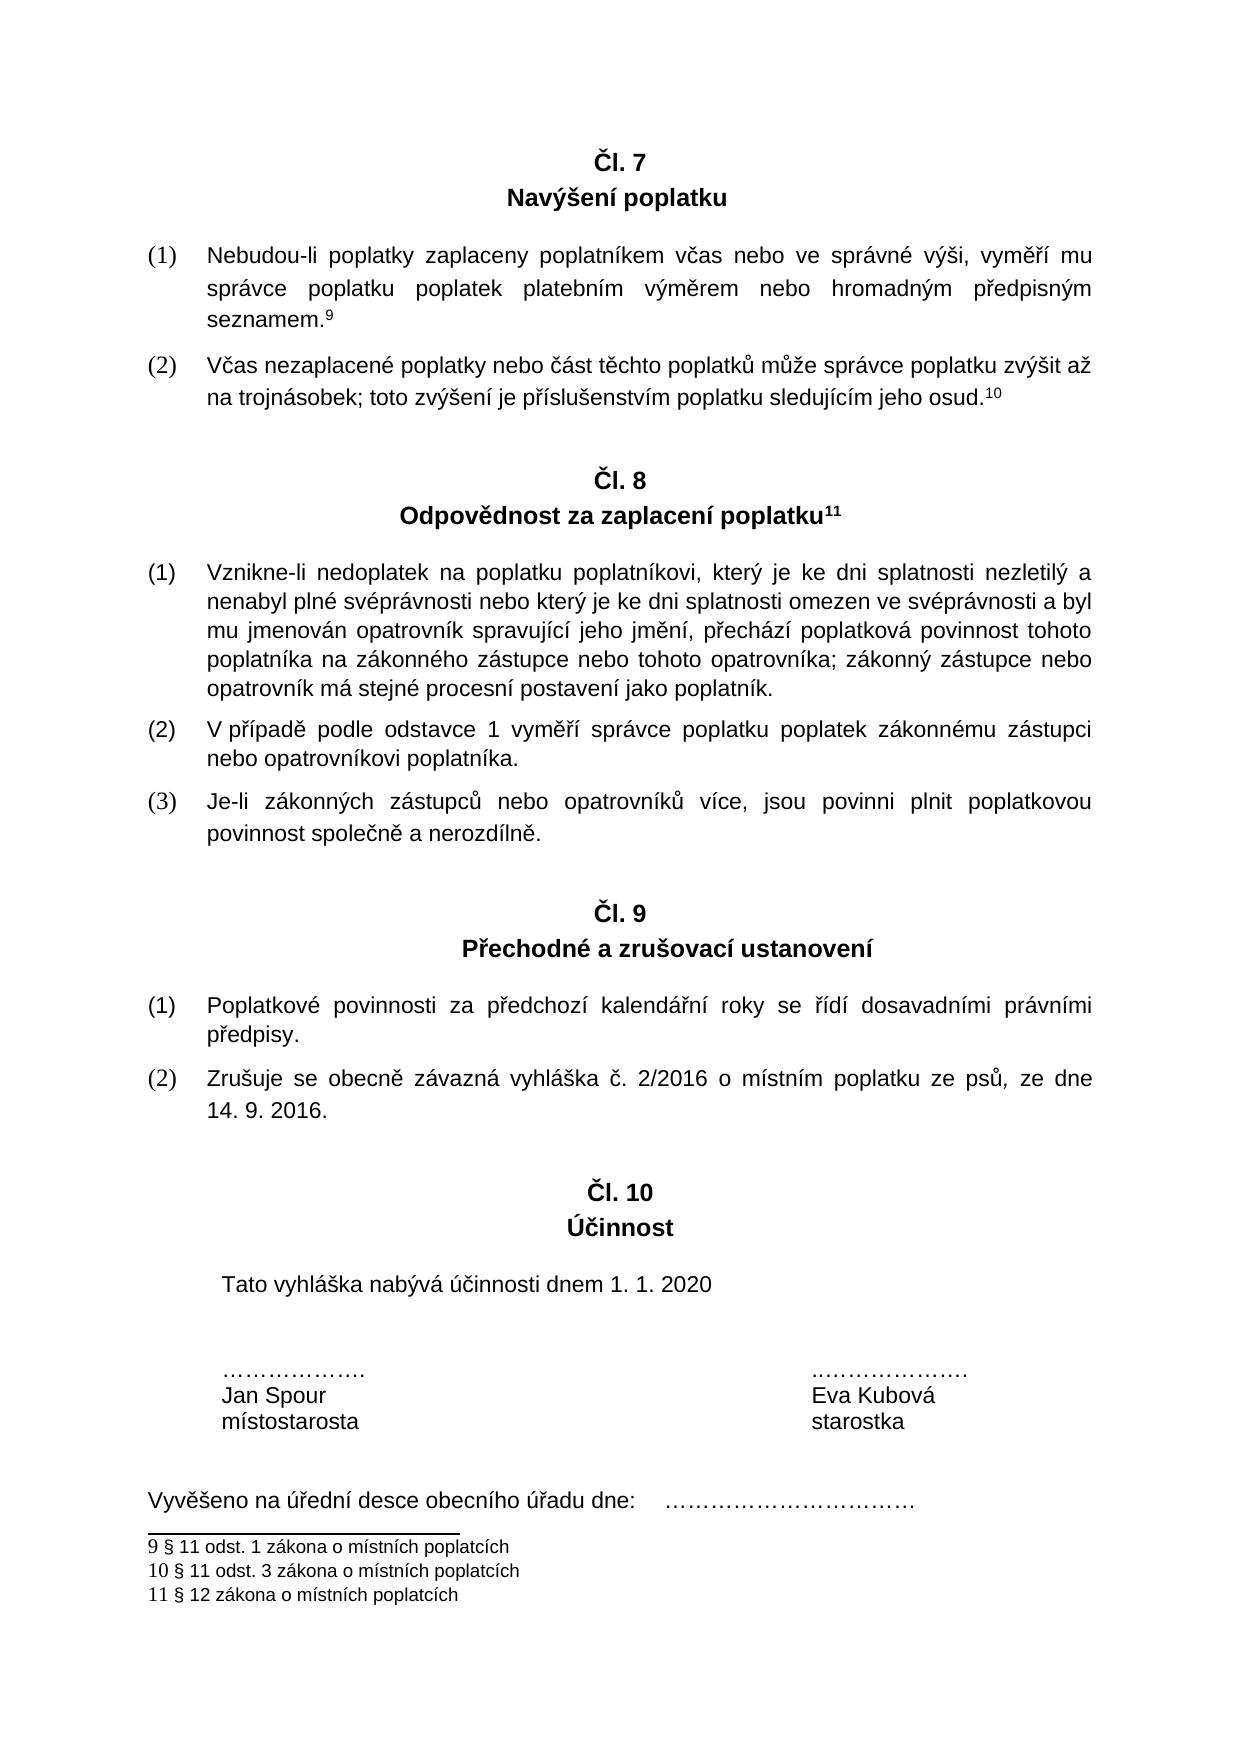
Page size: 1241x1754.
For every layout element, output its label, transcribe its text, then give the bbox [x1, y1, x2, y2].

text Čl. 10 [148, 1178, 1093, 1207]
text Vyvěšeno na úřední desce obecního úřadu dne: …………………………… [148, 1487, 1093, 1514]
text místostarosta starostka [148, 1408, 1093, 1434]
text ………………. ..………………. [148, 1356, 1093, 1382]
list V případě podle odstavce 1 vyměří správce poplatku poplatek zákonnému zástupci nebo opatrovníkovi poplatníka. [148, 716, 1093, 771]
text Navýšení poplatku [148, 183, 1093, 211]
text Čl. 8 [148, 466, 1093, 494]
list Včas nezaplacené poplatky nebo část těchto poplatků může správce poplatku zvýšit až na trojnásobek; toto zvýšení je příslušenstvím poplatku sledujícím jeho osud. [148, 350, 1093, 411]
text Čl. 7 [148, 148, 1093, 176]
list Poplatkové povinnosti za předchozí kalendářní roky se řídí dosavadními právními předpisy. [148, 992, 1093, 1048]
list § 11 odst. 3 zákona o místních poplatcích [148, 1558, 1093, 1582]
list Je-li zákonných zástupců nebo opatrovníků více, jsou povinni plnit poplatkovou povinnost společně a nerozdílně. [148, 786, 1093, 847]
text Přechodné a zrušovací ustanovení [148, 934, 1093, 963]
text Čl. 9 [148, 899, 1093, 928]
list Nebudou-li poplatky zaplaceny poplatníkem včas nebo ve správné výši, vyměří mu správce poplatku poplatek platebním výměrem nebo hromadným předpisným seznamem. [148, 241, 1093, 332]
text § 12 zákona o místních poplatcích [148, 1582, 1093, 1606]
list Vznikne-li nedoplatek na poplatku poplatníkovi, který je ke dni splatnosti nezletilý a nenabyl plné svéprávnosti nebo který je ke dni splatnosti omezen ve svéprávnosti a byl mu jmenován opatrovník spravující jeho jmění, přechází poplatková povinnost tohoto poplatníka na zákonného zástupce nebo tohoto opatrovníka; zákonný zástupce nebo opatrovník má stejné procesní postavení jako poplatník. [148, 559, 1093, 701]
list Zrušuje se obecně závazná vyhláška č. 2/2016 o místním poplatku ze psů, ze dne 14. 9. 2016. [148, 1063, 1093, 1123]
text Jan Spour Eva Kubová [148, 1382, 1093, 1408]
list § 11 odst. 1 zákona o místních poplatcích [148, 1534, 1093, 1558]
text Odpovědnost za zaplacení poplatku [148, 501, 1093, 529]
text Účinnost [148, 1213, 1093, 1242]
text Tato vyhláška nabývá účinnosti dnem 1. 1. 2020 [148, 1271, 1093, 1298]
